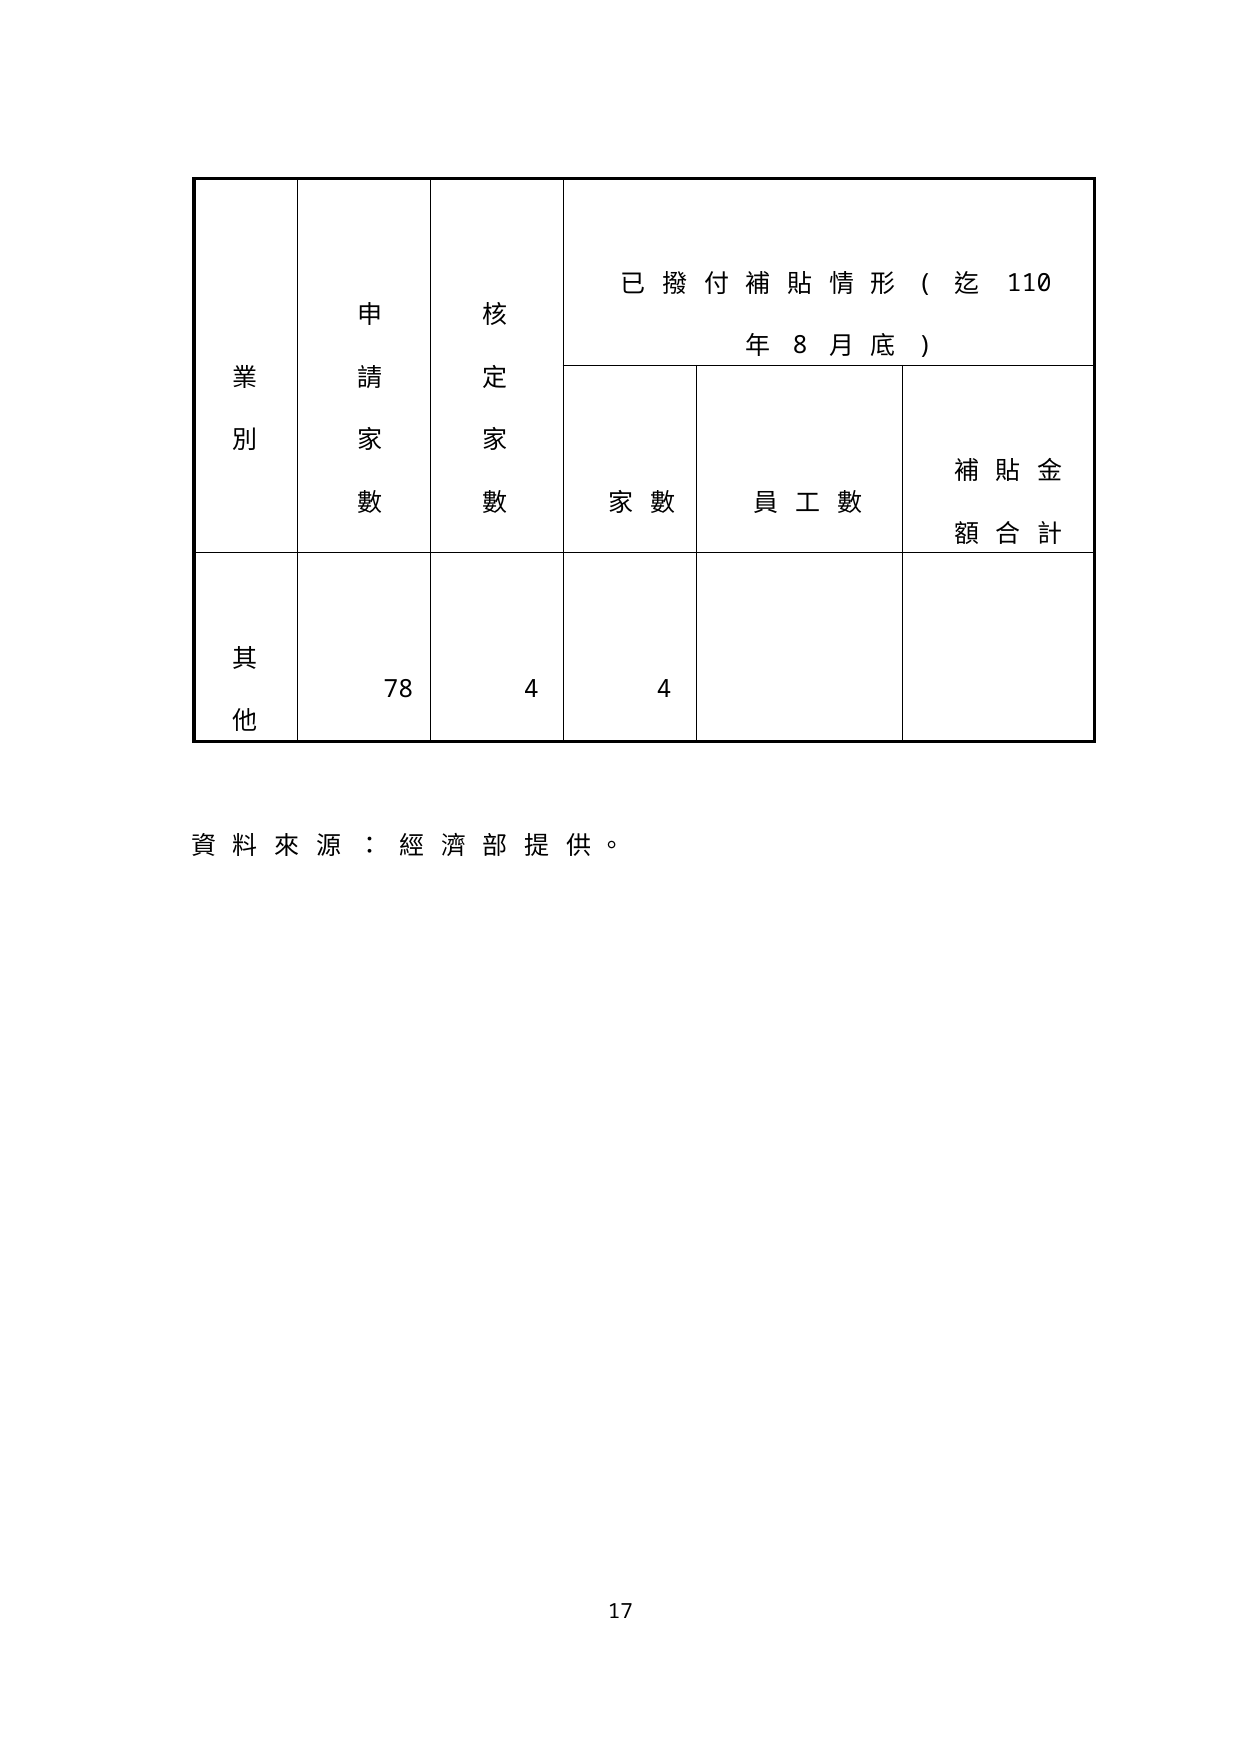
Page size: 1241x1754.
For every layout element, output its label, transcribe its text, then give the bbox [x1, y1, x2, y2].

table_header 業別 [196, 180, 297, 552]
table_cell 4 [564, 553, 696, 740]
table_cell 4 [431, 553, 563, 740]
table_header 申請家數 [298, 180, 430, 552]
table_cell 78 [298, 553, 430, 740]
table_header 核定家數 [431, 180, 563, 552]
table_cell 其他 [196, 553, 297, 740]
table_cell 員工數 [697, 366, 902, 552]
table_cell 補貼金額合計 [903, 366, 1093, 552]
text 資料來源：經濟部提供。 [182, 802, 1058, 865]
table_cell [697, 553, 902, 740]
table_cell [903, 553, 1093, 740]
table_cell 家數 [564, 366, 696, 552]
table_header 已撥付補貼情形(迄110年8月底) [564, 180, 1093, 365]
